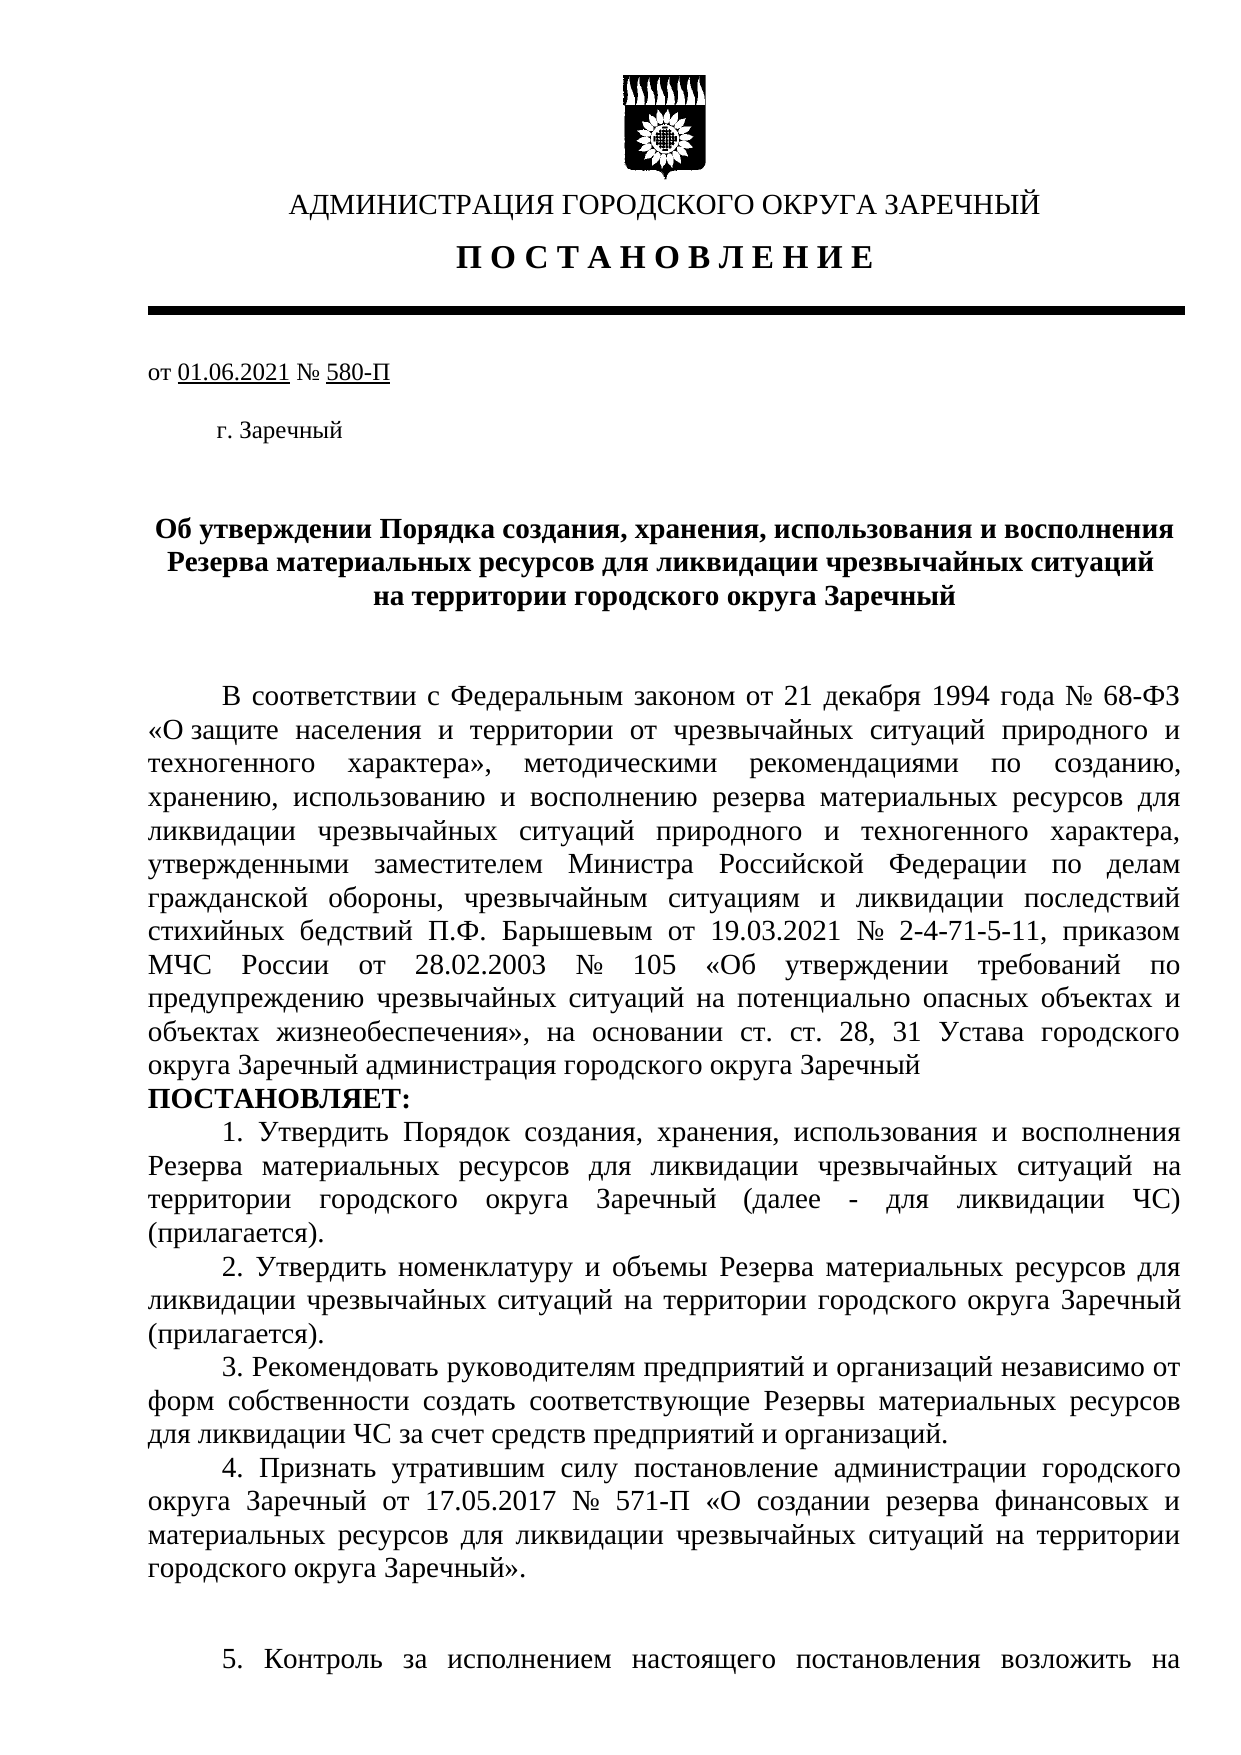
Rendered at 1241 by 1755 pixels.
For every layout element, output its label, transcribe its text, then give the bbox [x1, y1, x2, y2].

text 5. Контроль за исполнением настоящего постановления возложить на [148, 1642, 1181, 1675]
text Об утверждении Порядка создания, хранения, использования и восполнения Резерва материальных ресурсов для ликвидации чрезвычайных ситуаций [148, 511, 1181, 578]
text от 01.06.2021 № 580-П [148, 357, 1181, 386]
text п о с т а н о в л е н и е [148, 237, 1181, 276]
text В соответствии с Федеральным законом от 21 декабря 1994 года № 68-ФЗ «О защите населения и территории от чрезвычайных ситуаций природного и техногенного характера», методическими рекомендациями по созданию, хранению, использованию и восполнению резерва материальных ресурсов для ликвидации чрезвычайных ситуаций природного и техногенного характера, утвержденными заместителем Министра Российской Федерации по делам гражданской обороны, чрезвычайным ситуациям и ликвидации последствий стихийных бедствий П.Ф. Барышевым от 19.03.2021 № 2-4-71-5-11, приказом МЧС России от 28.02.2003 № 105 «Об утверждении требований по предупреждению чрезвычайных ситуаций на потенциально опасных объектах и объектах жизнеобеспечения», на основании ст. ст. 28, 31 Устава городского округа Заречный администрация городского округа Заречный [148, 678, 1181, 1081]
text 3. Рекомендовать руководителям предприятий и организаций независимо от форм собственности создать соответствующие Резервы материальных ресурсов для ликвидации ЧС за счет средств предприятий и организаций. [148, 1349, 1181, 1450]
text 2. Утвердить номенклатуру и объемы Резерва материальных ресурсов для ликвидации чрезвычайных ситуаций на территории городского округа Заречный (прилагается). [148, 1249, 1181, 1349]
text ПОСТАНОВЛЯЕТ: [148, 1081, 1181, 1114]
text 1. Утвердить Порядок создания, хранения, использования и восполнения Резерва материальных ресурсов для ликвидации чрезвычайных ситуаций на территории городского округа Заречный (далее - для ликвидации ЧС) (прилагается). [148, 1114, 1181, 1249]
text на территории городского округа Заречный [148, 578, 1181, 611]
text г. Заречный [148, 415, 576, 444]
text 4. Признать утратившим силу постановление администрации городского округа Заречный от 17.05.2017 № 571-П «О создании резерва финансовых и материальных ресурсов для ликвидации чрезвычайных ситуаций на территории городского округа Заречный». [148, 1450, 1181, 1584]
text АДМИНИСТРАЦИЯ ГОРОДСКОГО ОКРУГА ЗАРЕЧНЫЙ [148, 187, 1181, 221]
